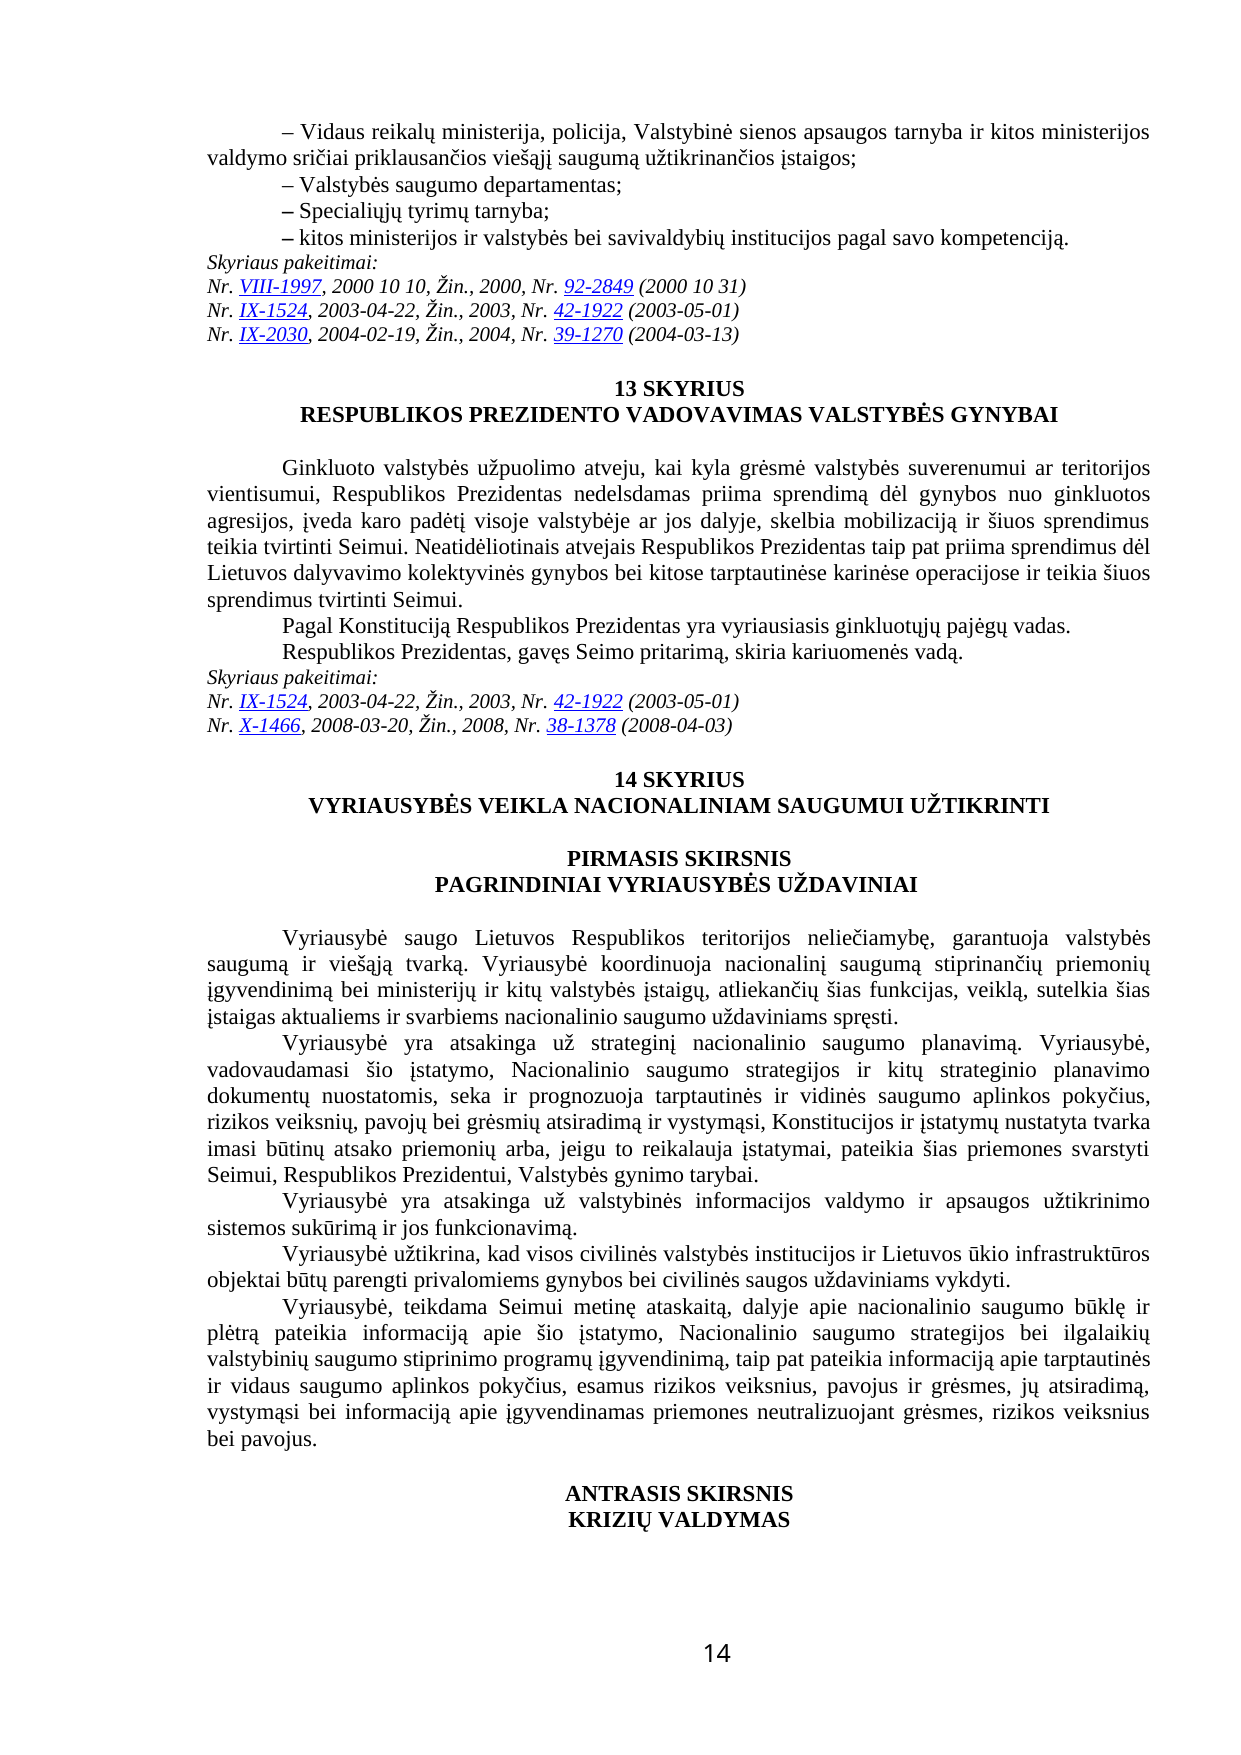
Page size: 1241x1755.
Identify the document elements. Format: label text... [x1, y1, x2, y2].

text Ginkluoto valstybės užpuolimo atveju, kai kyla grėsmė valstybės suverenumui ar teritorijos vientisumui, Respublikos Prezidentas nedelsdamas priima sprendimą dėl gynybos nuo ginkluotos agresijos, įveda karo padėtį visoje valstybėje ar jos dalyje, skelbia mobilizaciją ir šiuos sprendimus teikia tvirtinti Seimui. Neatidėliotinais atvejais Respublikos Prezidentas taip pat priima sprendimus dėl Lietuvos dalyvavimo kolektyvinės gynybos bei kitose tarptautinėse karinėse operacijose ir teikia šiuos sprendimus tvirtinti Seimui. [207, 454, 1152, 612]
text Vyriausybė yra atsakinga už valstybinės informacijos valdymo ir apsaugos užtikrinimo sistemos sukūrimą ir jos funkcionavimą. [207, 1187, 1152, 1240]
text Respublikos Prezidentas, gavęs Seimo pritarimą, skiria kariuomenės vadą. [207, 638, 1152, 665]
text – Vidaus reikalų ministerija, policija, Valstybinė sienos apsaugos tarnyba ir kitos ministerijos valdymo sričiai priklausančios viešąjį saugumą užtikrinančios įstaigos; [207, 118, 1152, 171]
text Skyriaus pakeitimai: [207, 665, 1152, 689]
text Vyriausybė yra atsakinga už strateginį nacionalinio saugumo planavimą. Vyriausybė, vadovaudamasi šio įstatymo, Nacionalinio saugumo strategijos ir kitų strateginio planavimo dokumentų nuostatomis, seka ir prognozuoja tarptautinės ir vidinės saugumo aplinkos pokyčius, rizikos veiksnių, pavojų bei grėsmių atsiradimą ir vystymąsi, Konstitucijos ir įstatymų nustatyta tvarka imasi būtinų atsako priemonių arba, jeigu to reikalauja įstatymai, pateikia šias priemones svarstyti Seimui, Respublikos Prezidentui, Valstybės gynimo tarybai. [207, 1029, 1152, 1187]
text RESPUBLIKOS PREZIDENTO VADOVAVIMAS VALSTYBĖS GYNYBAI [207, 401, 1152, 428]
text ANTRASIS SKIRSNIS [207, 1480, 1152, 1506]
text PirmasIS skirsnis [207, 845, 1152, 871]
text – Specialiųjų tyrimų tarnyba; [207, 197, 1152, 223]
text 14 skyrius [207, 766, 1152, 792]
text – kitos ministerijos ir valstybės bei savivaldybių institucijos pagal savo kompetenciją. [207, 223, 1152, 250]
text Vyriausybė, teikdama Seimui metinę ataskaitą, dalyje apie nacionalinio saugumo būklę ir plėtrą pateikia informaciją apie šio įstatymo, Nacionalinio saugumo strategijos bei ilgalaikių valstybinių saugumo stiprinimo programų įgyvendinimą, taip pat pateikia informaciją apie tarptautinės ir vidaus saugumo aplinkos pokyčius, esamus rizikos veiksnius, pavojus ir grėsmes, jų atsiradimą, vystymąsi bei informaciją apie įgyvendinamas priemones neutralizuojant grėsmes, rizikos veiksnius bei pavojus. [207, 1293, 1152, 1451]
text Nr. VIII-1997, 2000 10 10, Žin., 2000, Nr. 92-2849 (2000 10 31) [207, 274, 1152, 298]
text Pagal Konstituciją Respublikos Prezidentas yra vyriausiasis ginkluotųjų pajėgų vadas. [207, 612, 1152, 638]
text KRIZIŲ VALDYMAS [207, 1506, 1152, 1532]
text Nr. IX-1524, 2003-04-22, Žin., 2003, Nr. 42-1922 (2003-05-01) [207, 689, 1152, 713]
text 13 skyrius [207, 375, 1152, 401]
text Vyriausybė užtikrina, kad visos civilinės valstybės institucijos ir Lietuvos ūkio infrastruktūros objektai būtų parengti privalomiems gynybos bei civilinės saugos uždaviniams vykdyti. [207, 1240, 1152, 1293]
text Nr. X-1466, 2008-03-20, Žin., 2008, Nr. 38-1378 (2008-04-03) [207, 713, 1152, 737]
text VYRIAUSYBĖS VEIKLA NACIONALINIAM SAUGUMUI UŽTIKRINTI [207, 792, 1152, 818]
text Nr. IX-1524, 2003-04-22, Žin., 2003, Nr. 42-1922 (2003-05-01) [207, 298, 1152, 322]
text – Valstybės saugumo departamentas; [207, 171, 1152, 197]
text Skyriaus pakeitimai: [207, 250, 1152, 274]
text PAGRINDINIAI VYRIAUSYBĖS UŽDAVINIAI [207, 871, 1152, 897]
text Nr. IX-2030, 2004-02-19, Žin., 2004, Nr. 39-1270 (2004-03-13) [207, 322, 1152, 346]
text Vyriausybė saugo Lietuvos Respublikos teritorijos neliečiamybę, garantuoja valstybės saugumą ir viešąją tvarką. Vyriausybė koordinuoja nacionalinį saugumą stiprinančių priemonių įgyvendinimą bei ministerijų ir kitų valstybės įstaigų, atliekančių šias funkcijas, veiklą, sutelkia šias įstaigas aktualiems ir svarbiems nacionalinio saugumo uždaviniams spręsti. [207, 924, 1152, 1029]
